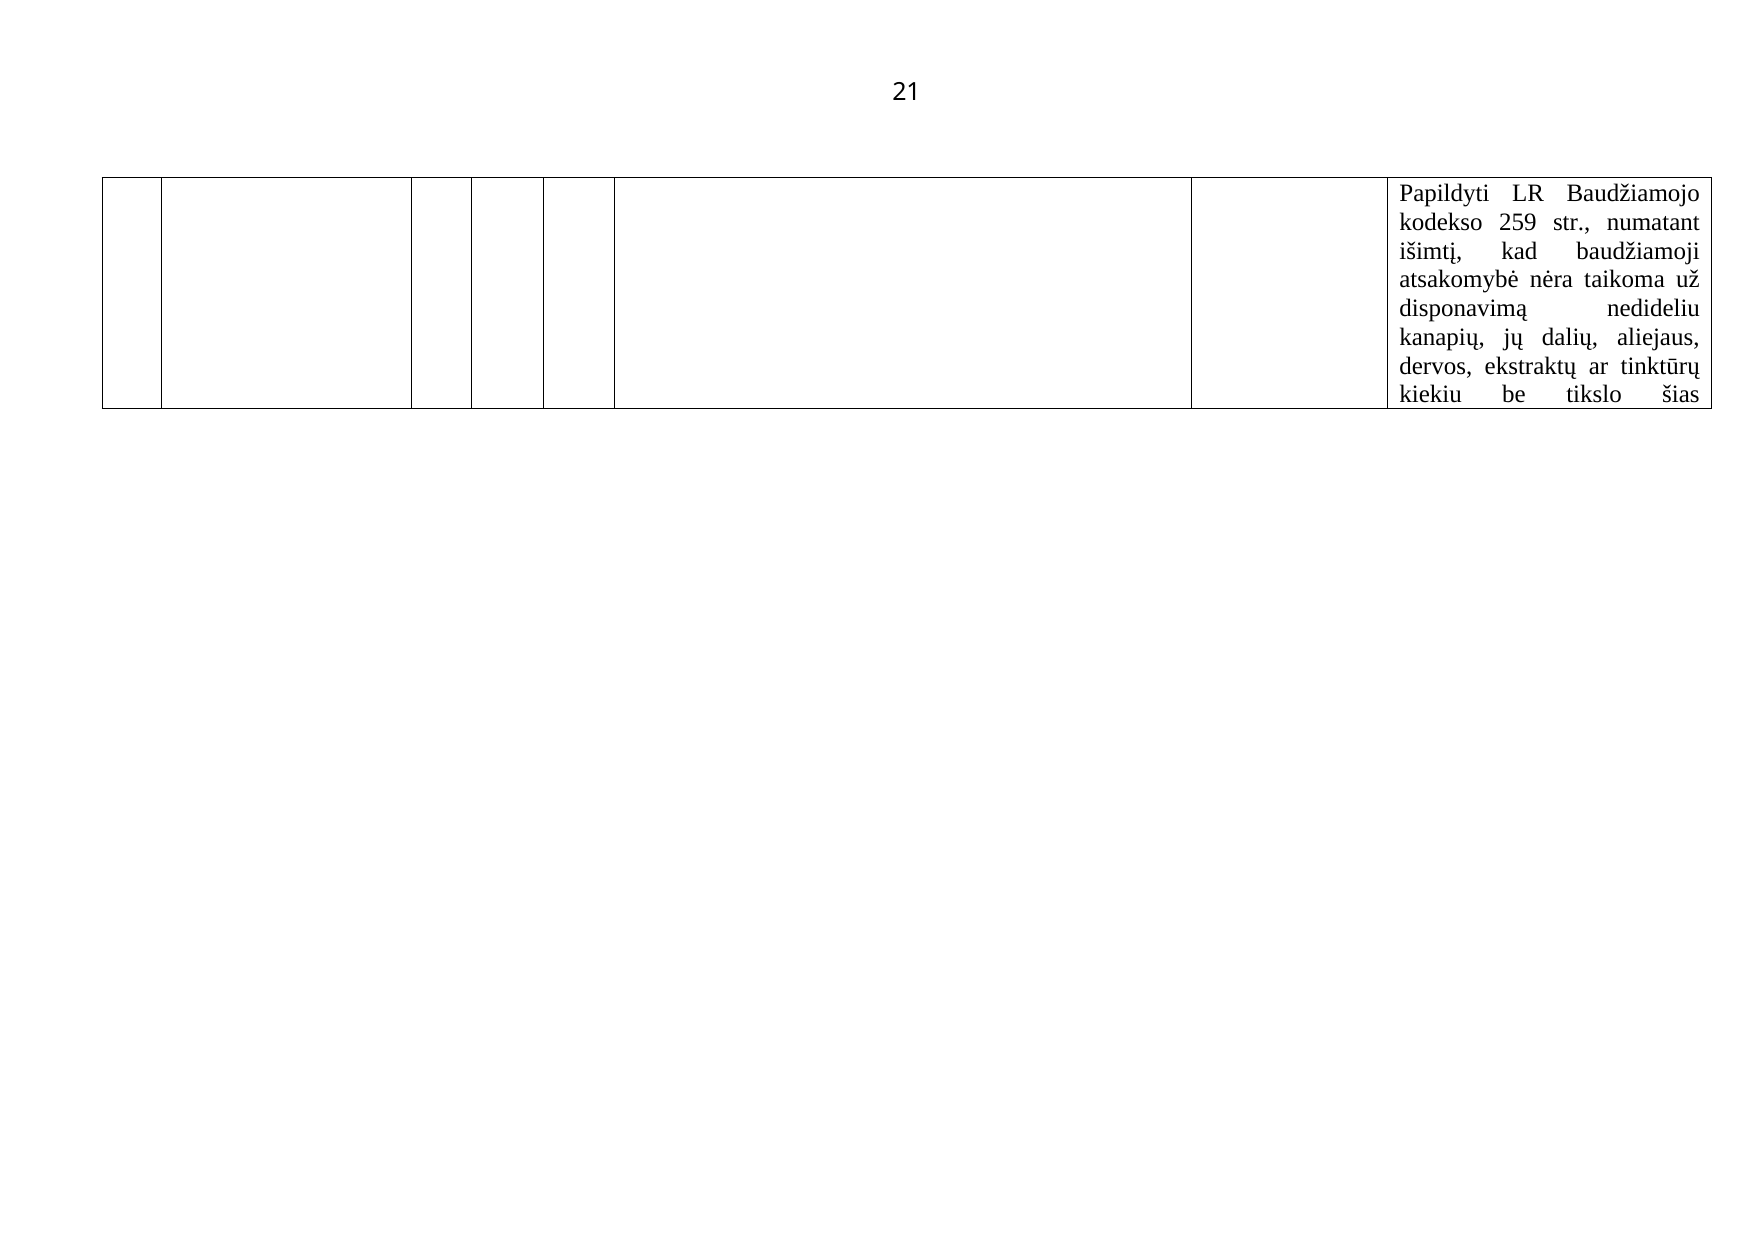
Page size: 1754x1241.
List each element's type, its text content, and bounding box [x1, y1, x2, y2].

table_cell Papildyti LR Baudžiamojo kodekso 259 str., numatant išimtį, kad baudžiamoji atsakomybė nėra taikoma už disponavimą nedideliu kanapių, jų dalių, aliejaus, dervos, ekstraktų ar tinktūrų kiekiu be tikslo šias [1388, 178, 1711, 408]
table_cell [1192, 178, 1387, 408]
table_cell [412, 178, 471, 408]
table_cell [472, 178, 543, 408]
table_cell [162, 178, 411, 408]
table_cell [615, 178, 1191, 408]
table_cell [103, 178, 161, 408]
table_cell [544, 178, 614, 408]
